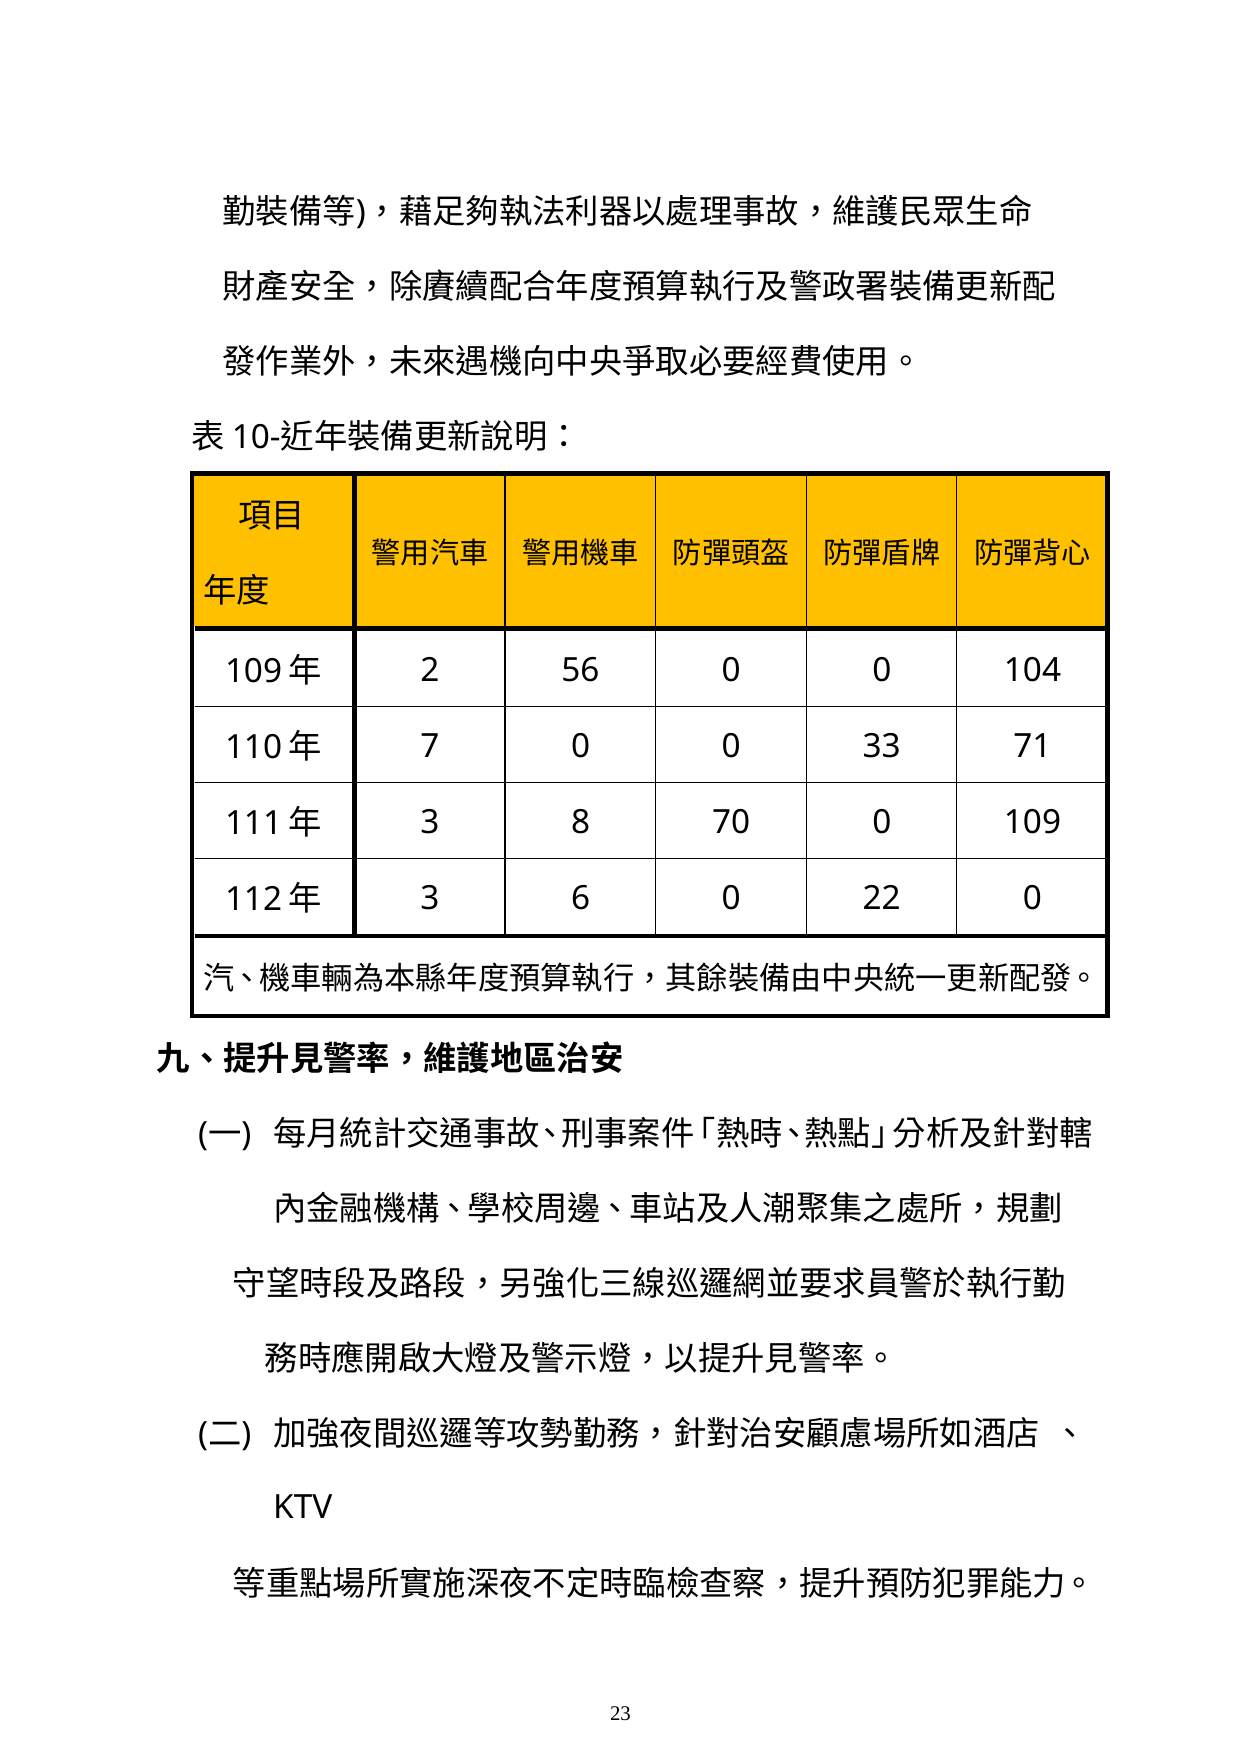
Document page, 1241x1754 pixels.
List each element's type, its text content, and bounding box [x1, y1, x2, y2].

table_cell 汽、機車輛為本縣年度預算執行，其餘裝備由中央統一更新配發。 [194, 935, 1105, 1013]
text 財產安全，除賡續配合年度預算執行及警政署裝備更新配 [179, 246, 1092, 321]
table_header 防彈盾牌 [807, 476, 956, 626]
text 等重點場所實施深夜不定時臨檢查察，提升預防犯罪能力。 [198, 1543, 1092, 1618]
text 守望時段及路段，另強化三線巡邏網並要求員警於執行勤務時應開啟大燈及警示燈，以提升見警率。 [198, 1243, 1092, 1393]
table_cell 3 [357, 783, 504, 858]
table_cell 112年 [194, 859, 352, 934]
list 每月統計交通事故、刑事案件「熱時、熱點」分析及針對轄內金融機構、學校周邊、車站及人潮聚集之處所，規劃 [198, 1093, 1092, 1243]
table_cell 109年 [194, 627, 352, 706]
table_cell 22 [807, 859, 956, 934]
table_header 防彈頭盔 [656, 476, 806, 626]
table_cell 7 [357, 707, 504, 782]
table_header 項目 年度 [194, 476, 352, 626]
list 加強夜間巡邏等攻勢勤務，針對治安顧慮場所如酒店、KTV [198, 1393, 1092, 1543]
table_cell 0 [807, 783, 956, 858]
table_cell 104 [957, 631, 1105, 706]
table_header 警用機車 [506, 476, 655, 626]
table_cell 0 [807, 631, 956, 706]
table_cell 109 [957, 783, 1105, 858]
table_cell 110年 [194, 707, 352, 782]
text 勤裝備等)，藉足夠執法利器以處理事故，維護民眾生命 [179, 171, 1092, 246]
text 發作業外，未來遇機向中央爭取必要經費使用。 [179, 321, 1092, 396]
table_cell 111年 [194, 783, 352, 858]
table_cell 70 [656, 783, 806, 858]
table_cell 0 [957, 859, 1105, 934]
text 表10-近年裝備更新說明： [192, 396, 1092, 471]
table_cell 8 [506, 783, 655, 858]
table_cell 71 [957, 707, 1105, 782]
table_cell 2 [357, 631, 504, 706]
table_cell 0 [656, 631, 806, 706]
table_cell 56 [506, 631, 655, 706]
table_header 警用汽車 [357, 476, 504, 626]
table_cell 6 [506, 859, 655, 934]
table_cell 0 [656, 707, 806, 782]
table_cell 0 [506, 707, 655, 782]
table_cell 0 [656, 859, 806, 934]
table_header 防彈背心 [957, 476, 1105, 626]
text 九、提升見警率，維護地區治安 [148, 1018, 1092, 1093]
table_cell 33 [807, 707, 956, 782]
table_cell 3 [357, 859, 504, 934]
